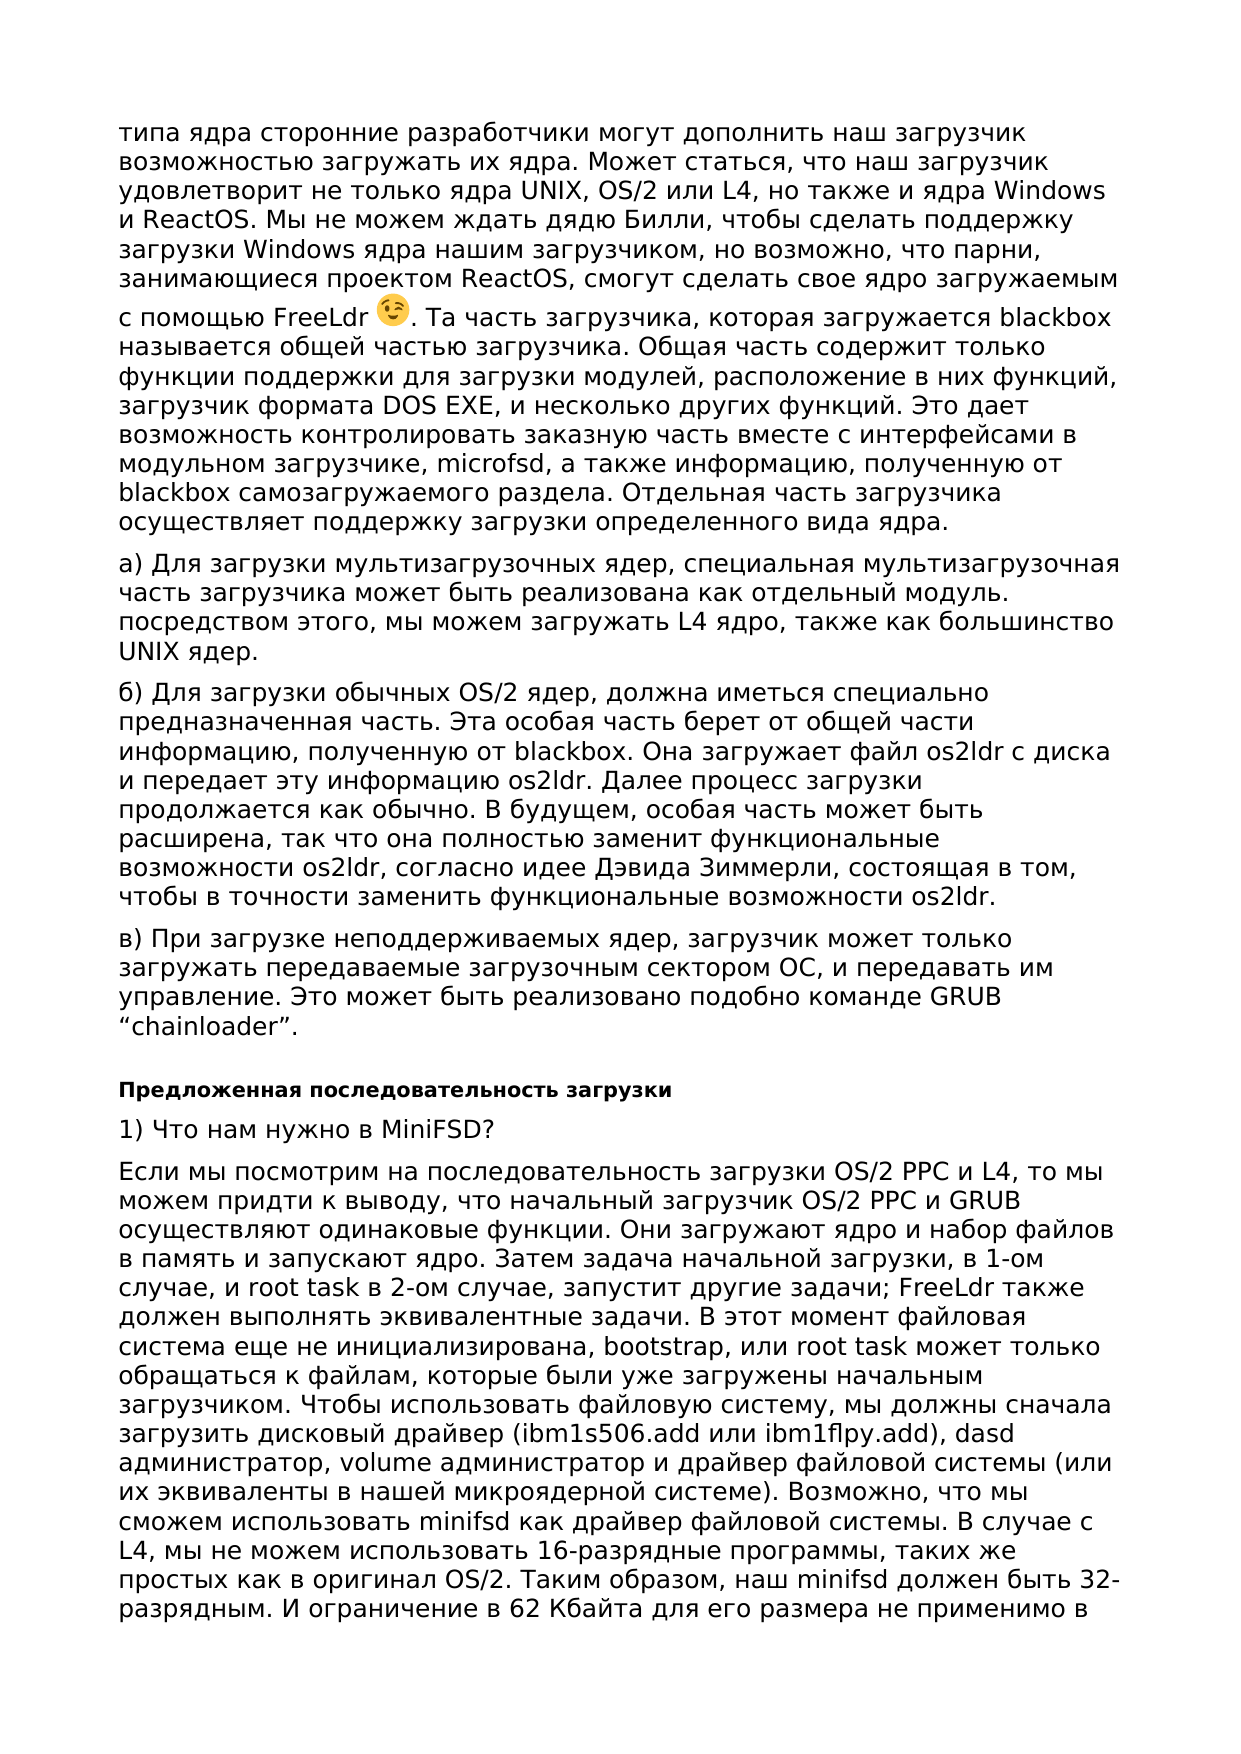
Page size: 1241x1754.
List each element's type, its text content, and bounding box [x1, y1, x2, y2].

subtitle Предложенная последовательность загрузки [118, 1078, 1122, 1103]
text 1) Что нам нужно в MiniFSD? [118, 1115, 1122, 1144]
text в) При загрузке неподдерживаемых ядер, загрузчик может только загружать передаваемые загрузочным сектором ОС, и передавать им управление. Это может быть реализовано подобно команде GRUB “chainloader”. [118, 924, 1122, 1041]
text б) Для загрузки обычных OS/2 ядер, должна иметься специально предназначенная часть. Эта особая часть берет от общей части информацию, полученную от blackbox. Она загружает файл os2ldr с диска и передает эту информацию os2ldr. Далее процесс загрузки продолжается как обычно. В будущем, особая часть может быть расширена, так что она полностью заменит функциональные возможности os2ldr, согласно идее Дэвида Зиммерли, состоящая в том, чтобы в точности заменить функциональные возможности os2ldr. [118, 678, 1122, 912]
text типа ядра сторонние разработчики могут дополнить наш загрузчик возможностью загружать их ядра. Может статься, что наш загрузчик удовлетворит не только ядра UNIX, OS/2 или L4, но также и ядра Windows и ReactOS. Мы не можем ждать дядю Билли, чтобы сделать поддержку загрузки Windows ядра нашим загрузчиком, но возможно, что парни, занимающиеся проектом ReactOS, смогут сделать свое ядро загружаемым с помощью FreeLdr . Та часть загрузчика, которая загружается blackbox называется общей частью загрузчика. Общая часть содержит только функции поддержки для загрузки модулей, расположение в них функций, загрузчик формата DOS EXE, и несколько других функций. Это дает возможность контролировать заказную часть вместе с интерфейсами в модульном загрузчике, microfsd, а также информацию, полученную от blackbox самозагружаемого раздела. Отдельная часть загрузчика осуществляет поддержку загрузки определенного вида ядра. [118, 118, 1122, 537]
text Если мы посмотрим на последовательность загрузки OS/2 PPC и L4, то мы можем придти к выводу, что начальный загрузчик OS/2 PPC и GRUB осуществляют одинаковые функции. Они загружают ядро и набор файлов в память и запускают ядро. Затем задача начальной загрузки, в 1-ом случае, и root task в 2-ом случае, запустит другие задачи; FreeLdr также должен выполнять эквивалентные задачи. В этот момент файловая система еще не инициализирована, bootstrap, или root task может только обращаться к файлам, которые были уже загружены начальным загрузчиком. Чтобы использовать файловую систему, мы должны сначала загрузить дисковый драйвер (ibm1s506.add или ibm1flpy.add), dasd администратор, volume администратор и драйвер файловой системы (или их эквиваленты в нашей микроядерной системе). Возможно, что мы сможем использовать minifsd как драйвер файловой системы. В случае с L4, мы не можем использовать 16-разрядные программы, таких же простых как в оригинал OS/2. Таким образом, наш minifsd должен быть 32-разрядным. И ограничение в 62 Кбайта для его размера не применимо в [118, 1157, 1122, 1623]
text а) Для загрузки мультизагрузочных ядер, специальная мультизагрузочная часть загрузчика может быть реализована как отдельный модуль. посредством этого, мы можем загружать L4 ядро, также как большинство UNIX ядер. [118, 549, 1122, 666]
